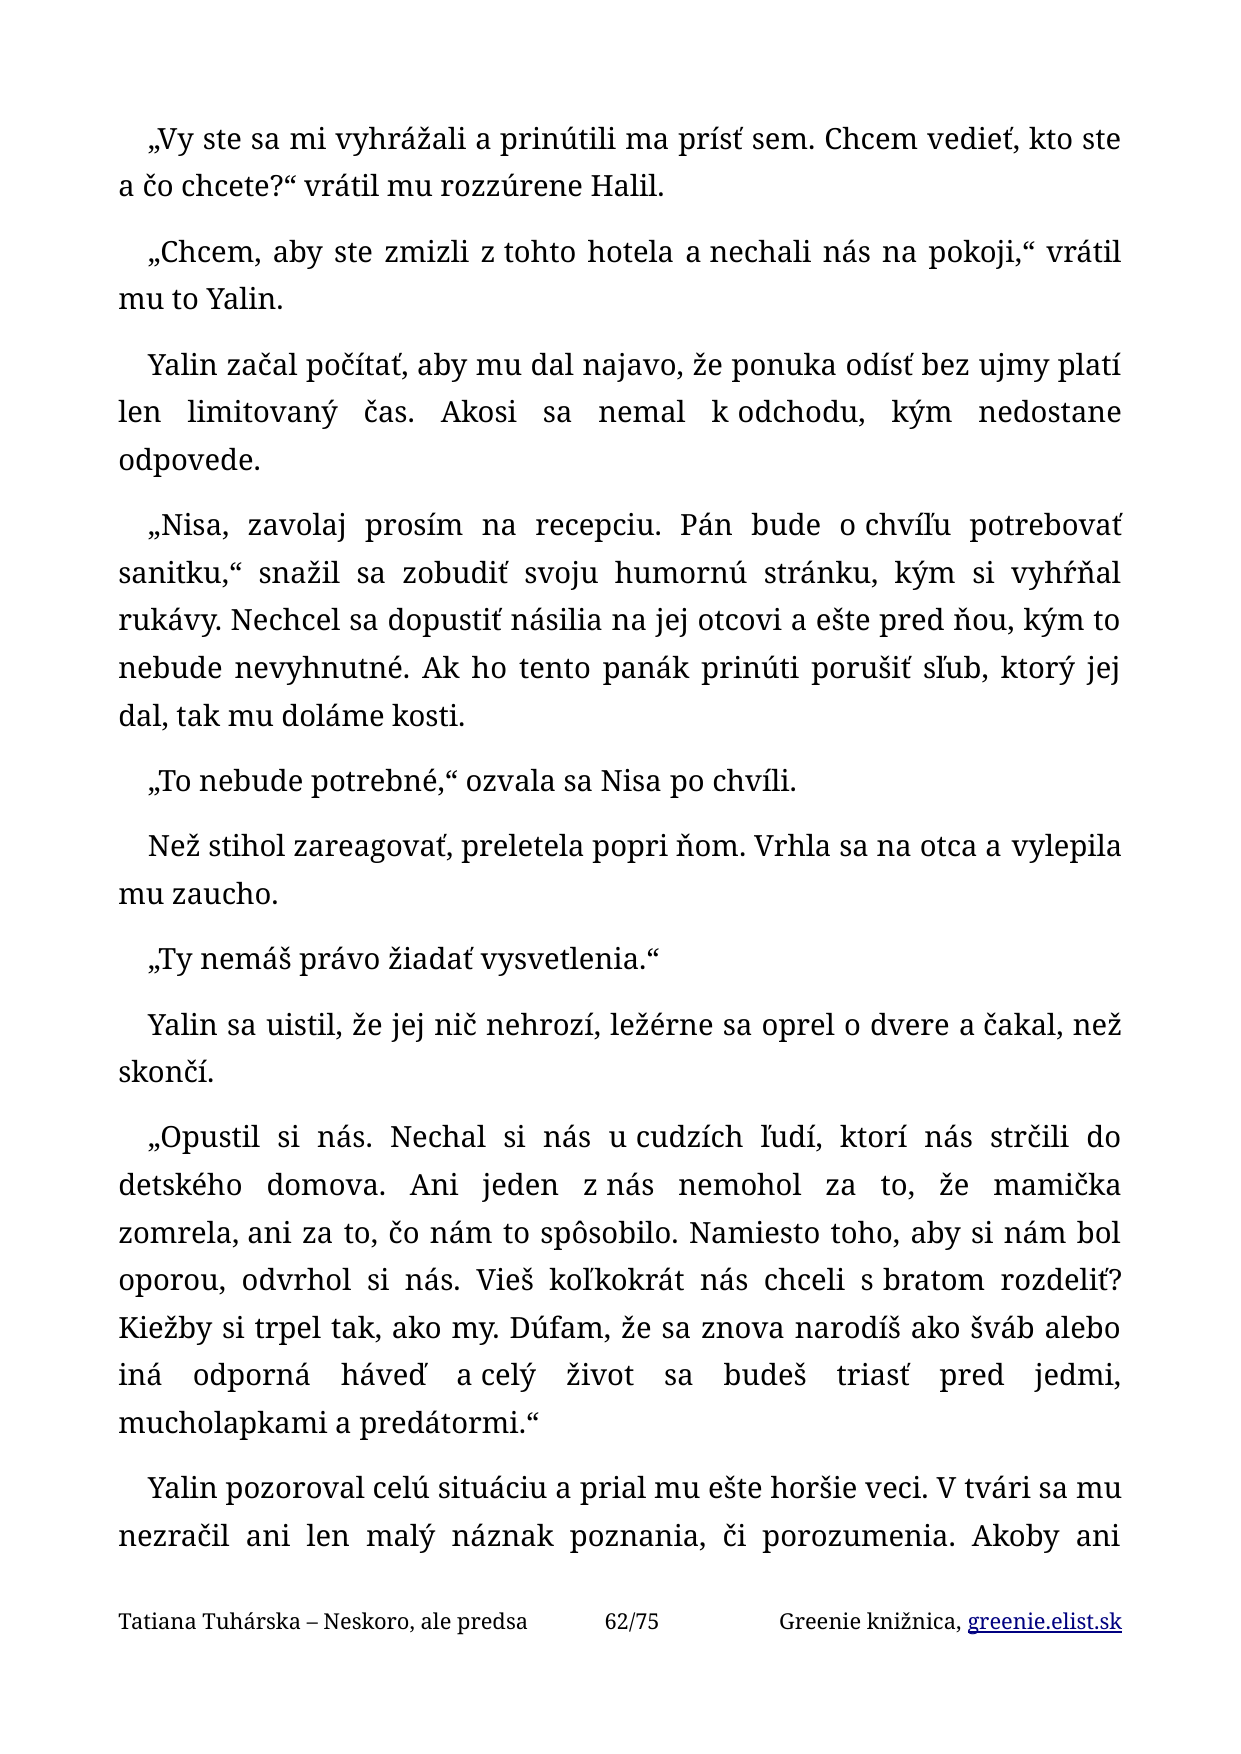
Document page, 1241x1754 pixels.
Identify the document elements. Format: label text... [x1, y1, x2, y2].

text Než stihol zareagovať, preletela popri ňom. Vrhla sa na otca a vylepila mu zaucho. [118, 826, 1122, 913]
text „To nebude potrebné,“ ozvala sa Nisa po chvíli. [118, 760, 1122, 800]
text „Vy ste sa mi vyhrážali a prinútili ma prísť sem. Chcem vedieť, kto ste a čo chcete?“ vrátil mu rozzúrene Halil. [118, 118, 1122, 205]
text „Nisa, zavolaj prosím na recepciu. Pán bude o chvíľu potrebovať sanitku,“ snažil sa zobudiť svoju humornú stránku, kým si vyhŕňal rukávy. Nechcel sa dopustiť násilia na jej otcovi a ešte pred ňou, kým to nebude nevyhnutné. Ak ho tento panák prinúti porušiť sľub, ktorý jej dal, tak mu doláme kosti. [118, 504, 1122, 734]
text Yalin sa uistil, že jej nič nehrozí, ležérne sa oprel o dvere a čakal, než skončí. [118, 1004, 1122, 1091]
text „Ty nemáš právo žiadať vysvetlenia.“ [118, 938, 1122, 978]
text „Opustil si nás. Nechal si nás u cudzích ľudí, ktorí nás strčili do detského domova. Ani jeden z nás nemohol za to, že mamička zomrela, ani za to, čo nám to spôsobilo. Namiesto toho, aby si nám bol oporou, odvrhol si nás. Vieš koľkokrát nás chceli s bratom rozdeliť? Kiežby si trpel tak, ako my. Dúfam, že sa znova narodíš ako šváb alebo iná odporná háveď a celý život sa budeš triasť pred jedmi, mucholapkami a predátormi.“ [118, 1117, 1122, 1442]
text „Chcem, aby ste zmizli z tohto hotela a nechali nás na pokoji,“ vrátil mu to Yalin. [118, 231, 1122, 318]
text Yalin pozoroval celú situáciu a prial mu ešte horšie veci. V tvári sa mu nezračil ani len malý náznak poznania, či porozumenia. Akoby ani [118, 1468, 1122, 1555]
text Yalin začal počítať, aby mu dal najavo, že ponuka odísť bez ujmy platí len limitovaný čas. Akosi sa nemal k odchodu, kým nedostane odpovede. [118, 344, 1122, 479]
